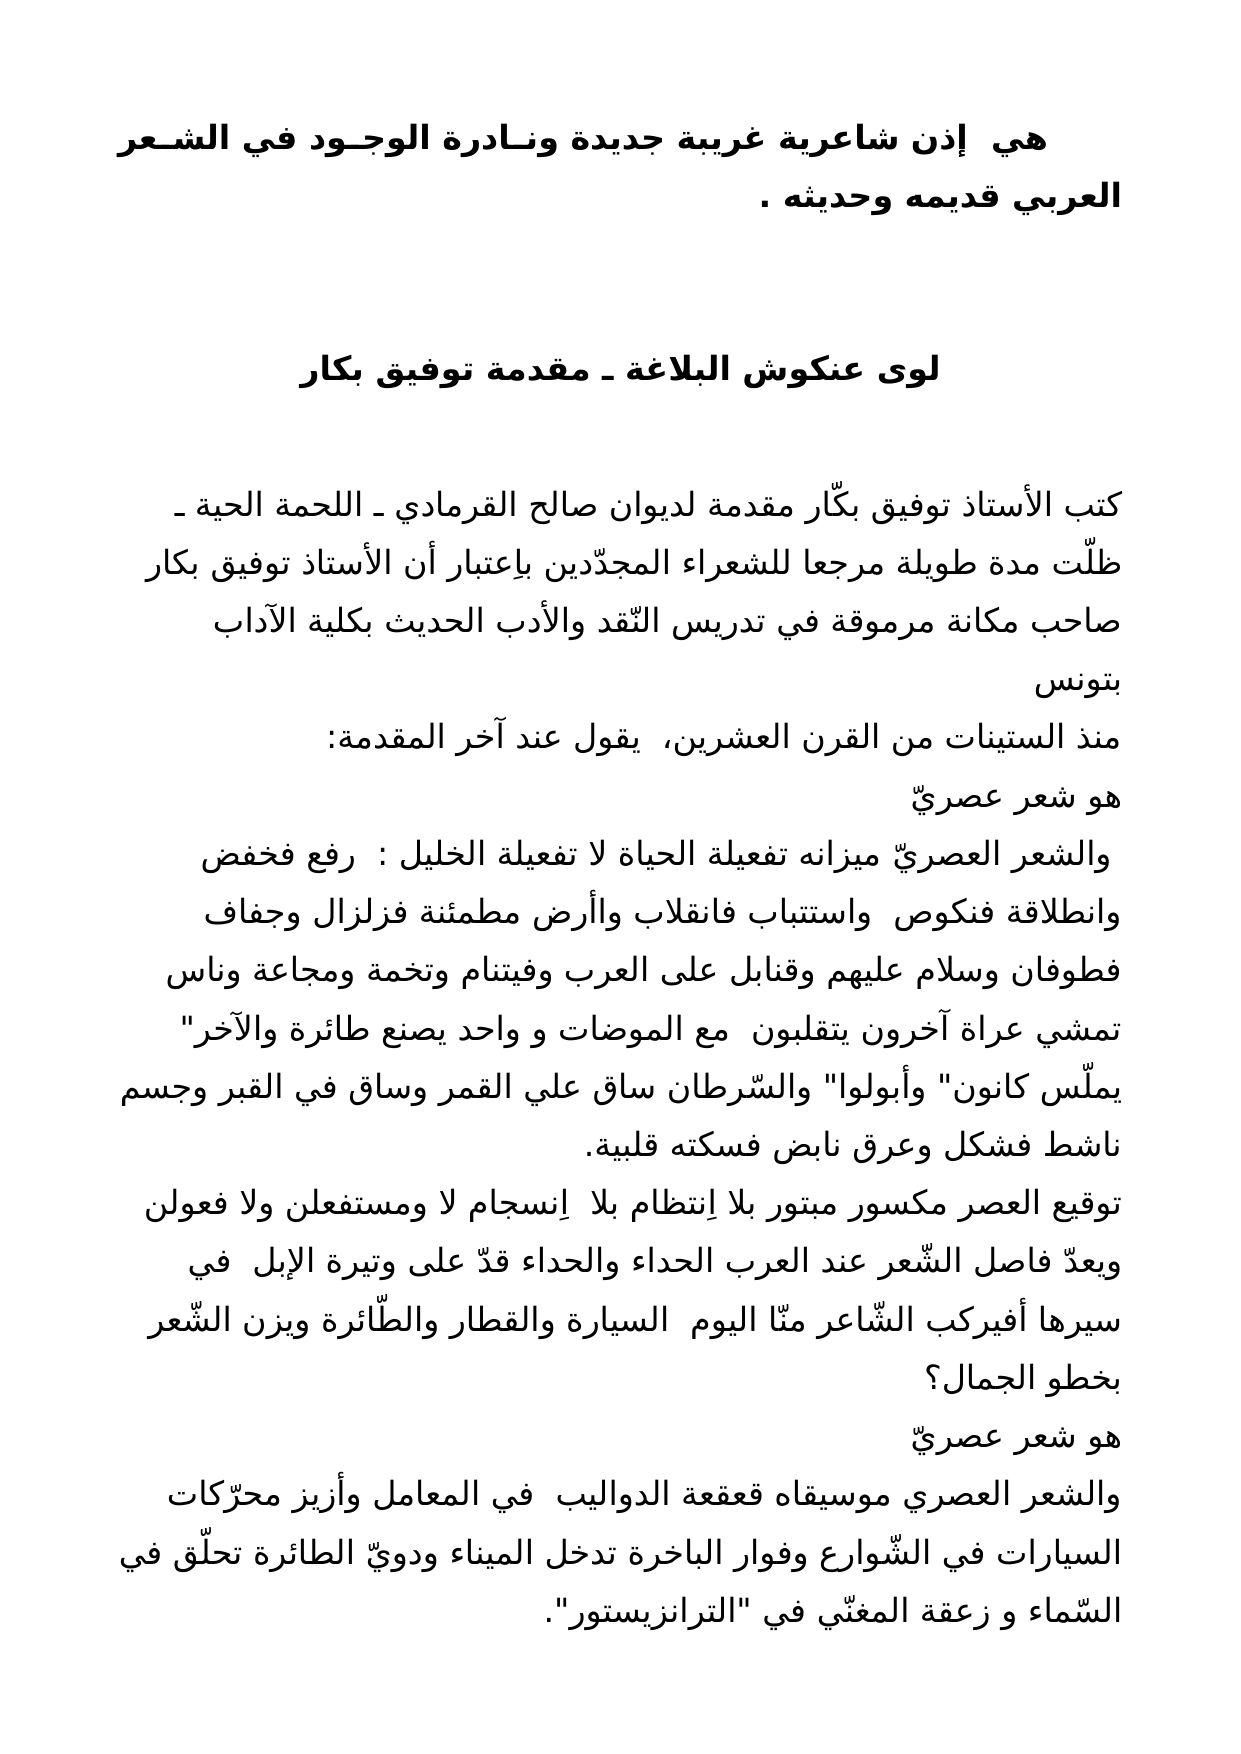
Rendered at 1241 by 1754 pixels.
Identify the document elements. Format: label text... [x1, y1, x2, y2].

text هي إذن شاعرية غريبة جديدة ونادرة الوجود في الشعر العربي قديمه وحديثه . [118, 118, 1122, 215]
text منذ الستينات من القرن العشرين، يقول عند آخر المقدمة: [118, 718, 1122, 757]
text والشعر العصري موسيقاه قعقعة الدواليب في المعامل وأزيز محرّكات السيارات في الشّوارع وفوار الباخرة تدخل الميناء ودويّ الطائرة تحلّق في السّماء و زعقة المغنّي في "الترانزيستور". [118, 1475, 1122, 1630]
text كتب الأستاذ توفيق بكّار مقدمة لديوان صالح القرمادي ـ اللحمة الحية ـ ظلّت مدة طويلة مرجعا للشعراء المجدّدين باِعتبار أن الأستاذ توفيق بكار صاحب مكانة مرموقة في تدريس النّقد والأدب الحديث بكلية الآداب بتونس [118, 485, 1122, 698]
text توقيع العصر مكسور مبتور بلا اِنتظام بلا اِنسجام لا ومستفعلن ولا فعولن ويعدّ فاصل الشّعر عند العرب الحداء والحداء قدّ على وتيرة الإبل في سيرها أفيركب الشّاعر منّا اليوم السيارة والقطار والطّائرة ويزن الشّعر بخطو الجمال؟ [118, 1184, 1122, 1397]
text والشعر العصريّ ميزانه تفعيلة الحياة لا تفعيلة الخليل : رفع فخفض وانطلاقة فنكوص واستتباب فانقلاب واأرض مطمئنة فزلزال وجفاف فطوفان وسلام عليهم وقنابل على العرب وفيتنام وتخمة ومجاعة وناس تمشي عراة آخرون يتقلبون مع الموضات و واحد يصنع طائرة واﻵخر" يملّس كانون" وأبولوا" والسّرطان ساق علي القمر وساق في القبر وجسم ناشط فشكل وعرق نابض فسكته قلبية. [118, 834, 1122, 1164]
text هو شعر عصريّ [118, 1417, 1122, 1456]
text لوى عنكوش البلاغة ـ مقدمة توفيق بكار [118, 349, 1122, 388]
text هو شعر عصريّ [118, 776, 1122, 815]
